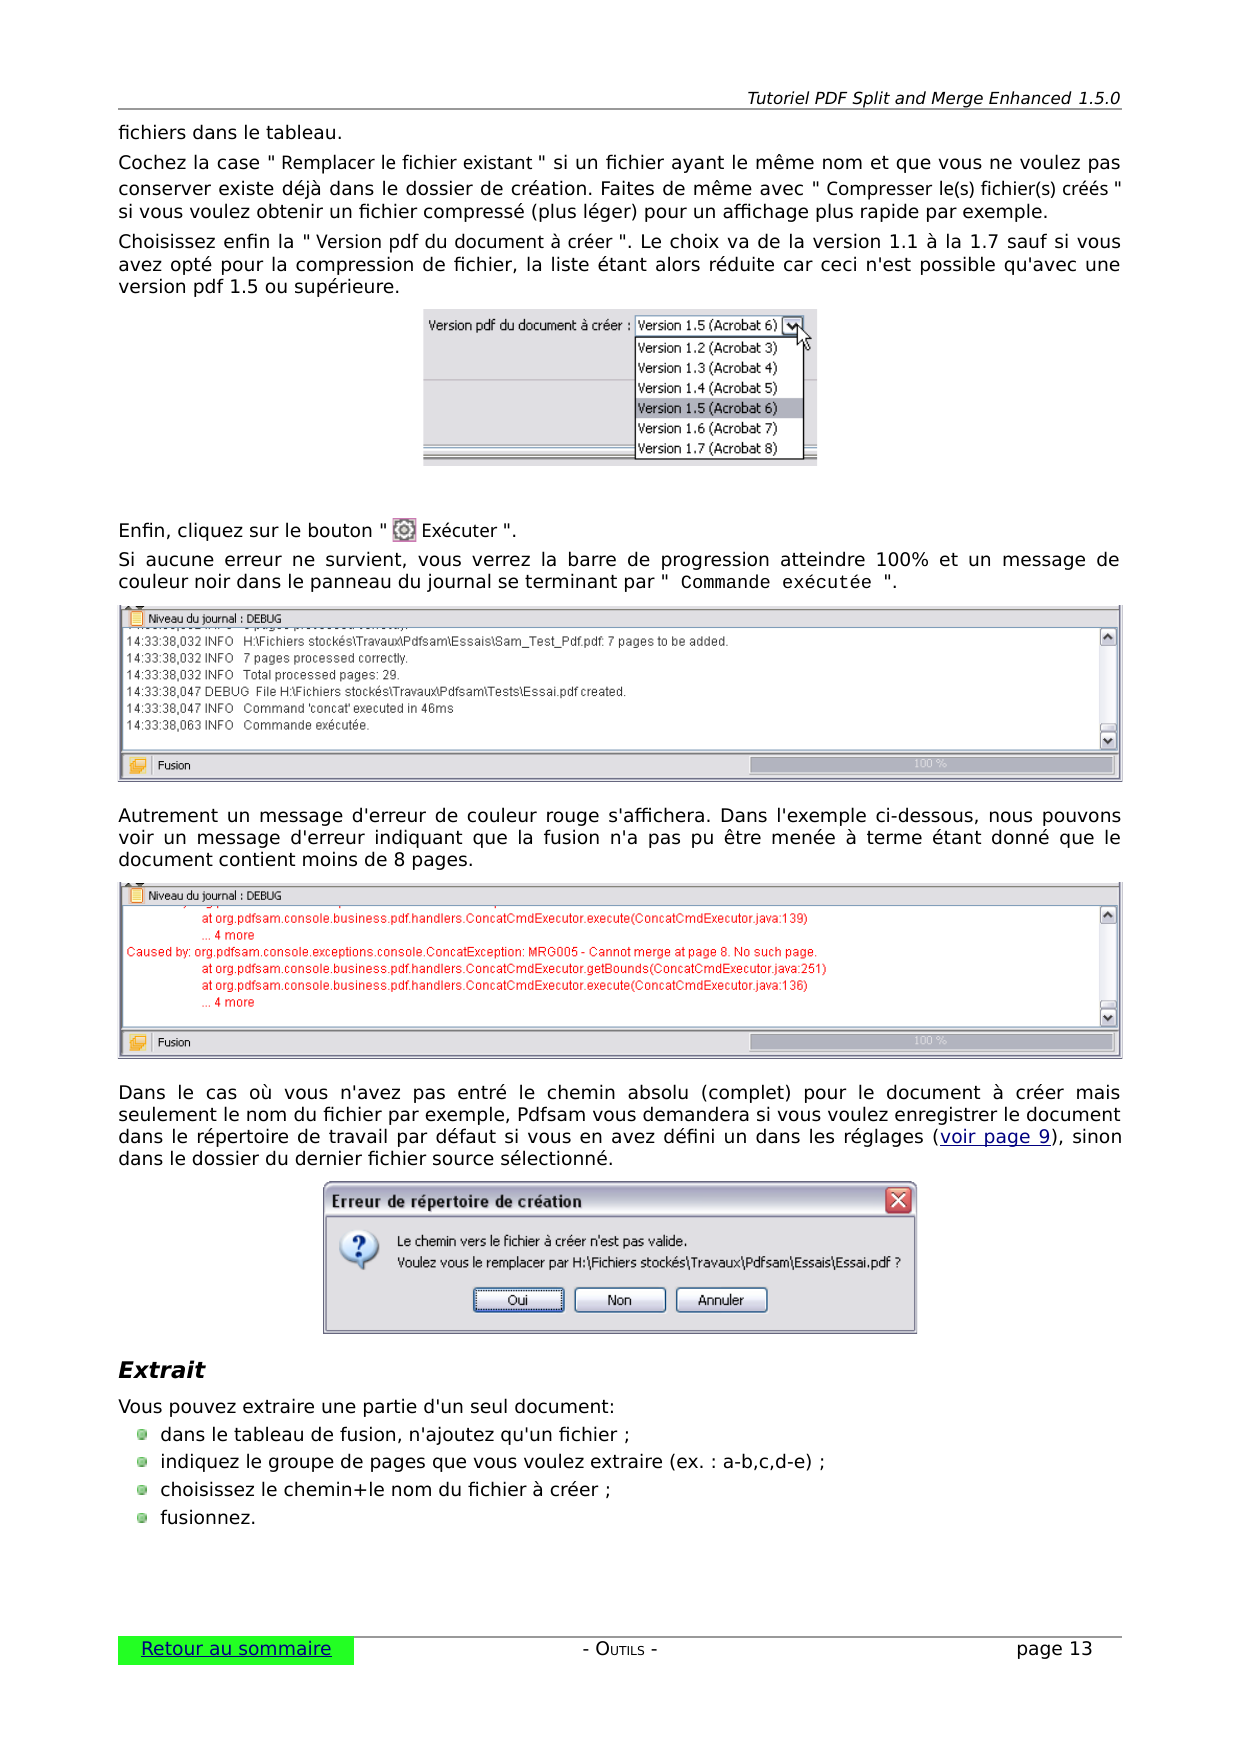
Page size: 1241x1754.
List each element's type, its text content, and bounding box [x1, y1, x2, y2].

text Cochez la case " Remplacer le fichier existant " si un fichier ayant le même nom et que vous ne voulez pas conserver existe déjà dans le dossier de création. Faites de même avec " Compresser le(s) fichier(s) créés " si vous voulez obtenir un fichier compressé (plus léger) pour un affichage plus rapide par exemple. [118, 149, 1122, 222]
picture [323, 1181, 918, 1334]
picture [137, 1457, 147, 1467]
list fusionnez. [136, 1507, 1122, 1529]
picture [392, 518, 417, 542]
list choisissez le chemin+le nom du fichier à créer ; [136, 1479, 1122, 1501]
text Si aucune erreur ne survient, vous verrez la barre de progression atteindre 100% et un message de couleur noir dans le panneau du journal se terminant par " Commande exécutée ". [118, 549, 1122, 594]
text fichiers dans le tableau. [118, 122, 1122, 144]
text Enfin, cliquez sur le bouton " Exécuter ". [118, 517, 1122, 543]
text Vous pouvez extraire une partie d'un seul document: [118, 1396, 1122, 1418]
picture [137, 1513, 147, 1523]
text Autrement un message d'erreur de couleur rouge s'affichera. Dans l'exemple ci-dessous, nous pouvons voir un message d'erreur indiquant que la fusion n'a pas pu être menée à terme étant donné que le document contient moins de 8 pages. [118, 782, 1122, 871]
picture [117, 605, 1123, 782]
text [118, 600, 1122, 605]
list indiquez le groupe de pages que vous voulez extraire (ex. : a-b,c,d-e) ; [136, 1451, 1122, 1473]
picture [137, 1429, 147, 1440]
subtitle Extrait [118, 1199, 1122, 1384]
list dans le tableau de fusion, n'ajoutez qu'un fichier ; [136, 1424, 1122, 1446]
text Dans le cas où vous n'avez pas entré le chemin absolu (complet) pour le document à créer mais seulement le nom du fichier par exemple, Pdfsam vous demandera si vous voulez enregistrer le document dans le répertoire de travail par défaut si vous en avez défini un dans les réglages (voir page 9), sinon dans le dossier du dernier fichier source sélectionné. [118, 1059, 1122, 1169]
picture [137, 1485, 147, 1495]
picture [423, 309, 818, 466]
text Choisissez enfin la " Version pdf du document à créer ". Le choix va de la version 1.1 à la 1.7 sauf si vous avez opté pour la compression de fichier, la liste étant alors réduite car ceci n'est possible qu'avec une version pdf 1.5 ou supérieure. [118, 228, 1122, 298]
picture [117, 882, 1123, 1059]
